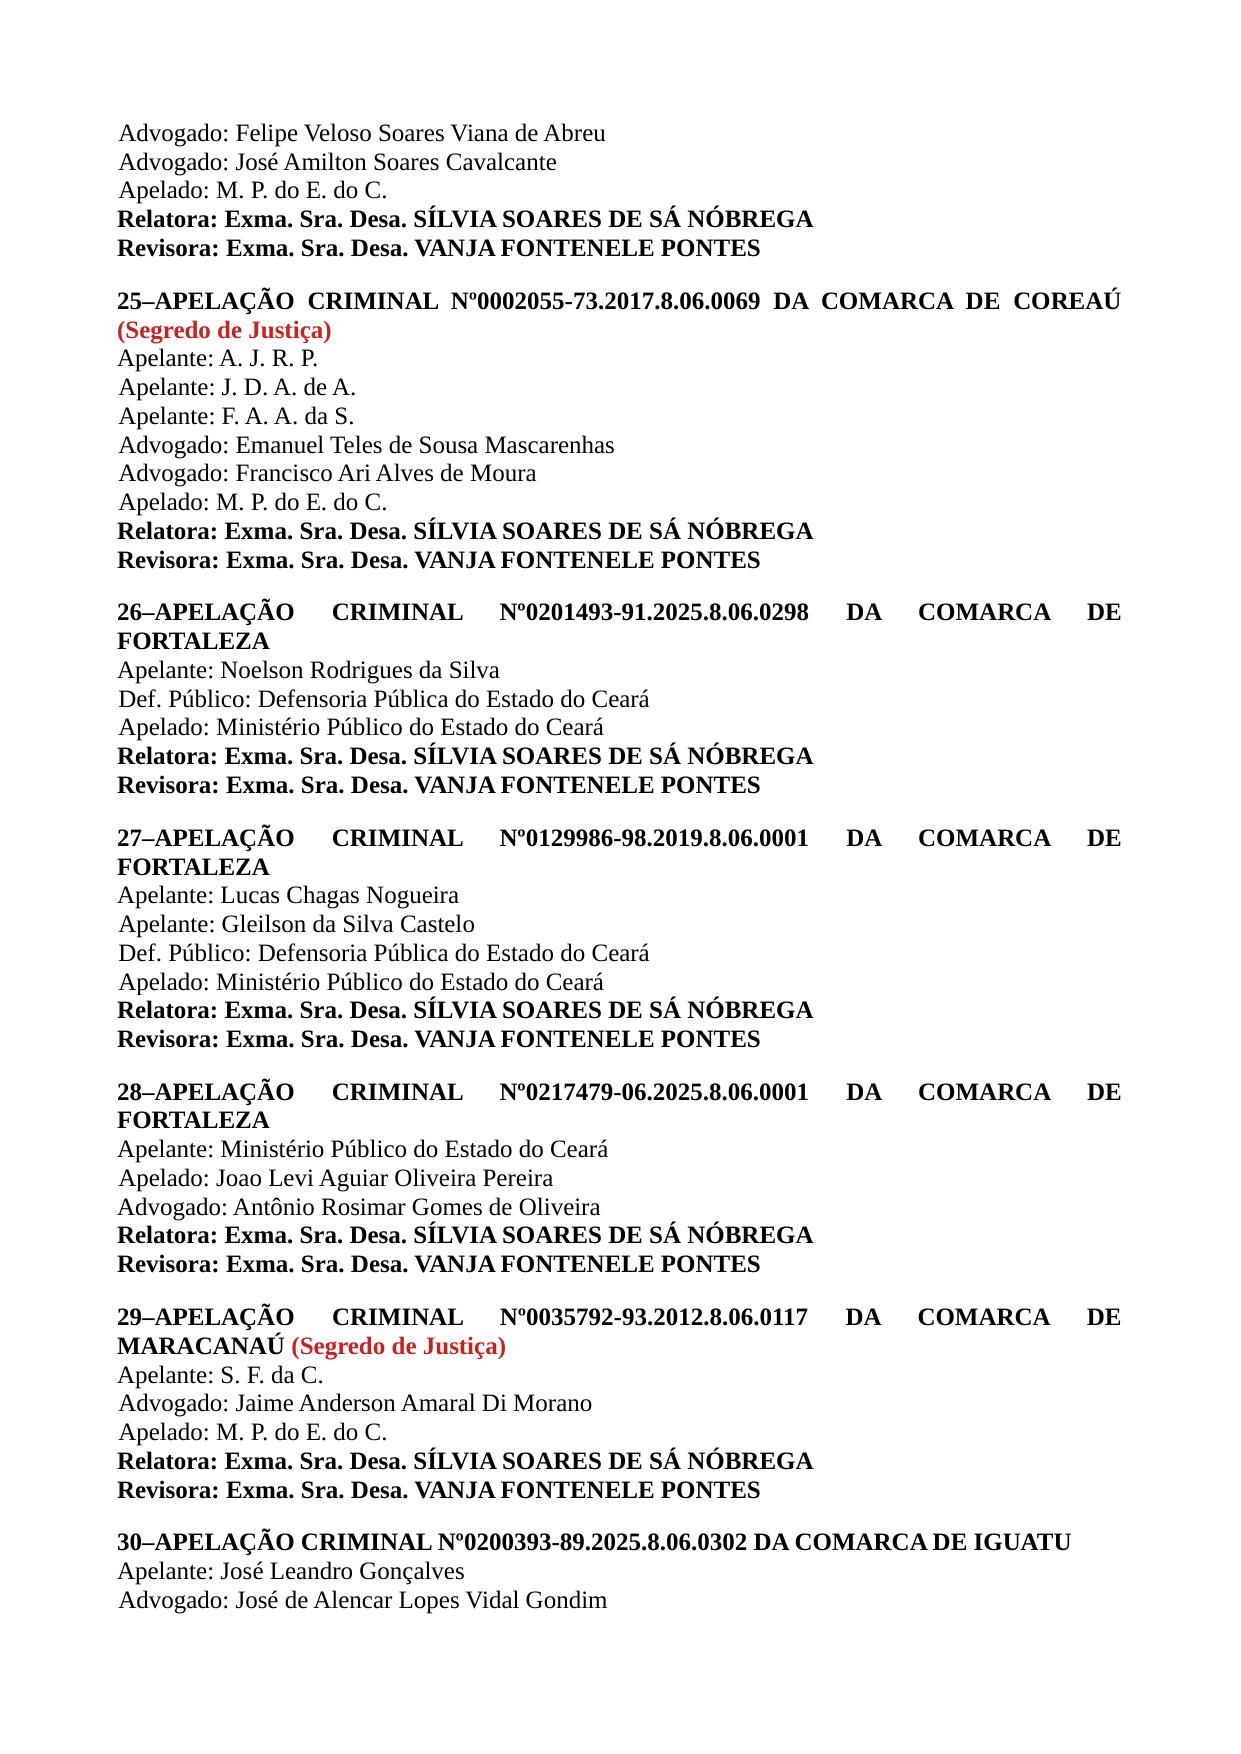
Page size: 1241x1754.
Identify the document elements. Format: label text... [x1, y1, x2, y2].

text Revisora: Exma. Sra. Desa. VANJA FONTENELE PONTES [117, 233, 1122, 262]
text Advogado: Felipe Veloso Soares Viana de Abreu [118, 118, 1122, 147]
text Apelante: F. A. A. da S. [118, 401, 1122, 430]
text 28–APELAÇÃO CRIMINAL Nº0217479-06.2025.8.06.0001 DA COMARCA DE FORTALEZA [117, 1077, 1122, 1134]
text Apelante: J. D. A. de A. [118, 372, 1122, 401]
text Revisora: Exma. Sra. Desa. VANJA FONTENELE PONTES [117, 545, 1122, 573]
text Relatora: Exma. Sra. Desa. SÍLVIA SOARES DE SÁ NÓBREGA [117, 995, 1122, 1024]
text Apelado: Ministério Público do Estado do Ceará [118, 712, 1122, 741]
text Apelante: S. F. da C. [117, 1360, 1122, 1388]
text 29–APELAÇÃO CRIMINAL Nº0035792-93.2012.8.06.0117 DA COMARCA DE MARACANAÚ (Segredo de Justiça) [117, 1302, 1122, 1360]
text 30–APELAÇÃO CRIMINAL Nº0200393-89.2025.8.06.0302 DA COMARCA DE IGUATU [117, 1527, 1122, 1556]
text 27–APELAÇÃO CRIMINAL Nº0129986-98.2019.8.06.0001 DA COMARCA DE FORTALEZA [117, 823, 1122, 880]
text Apelante: A. J. R. P. [117, 343, 1122, 372]
text 25–APELAÇÃO CRIMINAL Nº0002055-73.2017.8.06.0069 DA COMARCA DE COREAÚ (Segredo de Justiça) [117, 286, 1122, 343]
text Apelante: Gleilson da Silva Castelo [118, 909, 1122, 938]
text Apelado: Ministério Público do Estado do Ceará [118, 967, 1122, 995]
text Apelado: Joao Levi Aguiar Oliveira Pereira [118, 1163, 1122, 1192]
text Revisora: Exma. Sra. Desa. VANJA FONTENELE PONTES [117, 1024, 1122, 1053]
text Revisora: Exma. Sra. Desa. VANJA FONTENELE PONTES [117, 1249, 1122, 1278]
text 26–APELAÇÃO CRIMINAL Nº0201493-91.2025.8.06.0298 DA COMARCA DE FORTALEZA [117, 597, 1122, 655]
text Advogado: Jaime Anderson Amaral Di Morano [118, 1388, 1122, 1417]
text Relatora: Exma. Sra. Desa. SÍLVIA SOARES DE SÁ NÓBREGA [117, 204, 1122, 233]
text Revisora: Exma. Sra. Desa. VANJA FONTENELE PONTES [117, 1475, 1122, 1503]
text Apelante: José Leandro Gonçalves [117, 1556, 1122, 1585]
text Advogado: José de Alencar Lopes Vidal Gondim [118, 1585, 1122, 1614]
text Relatora: Exma. Sra. Desa. SÍLVIA SOARES DE SÁ NÓBREGA [117, 516, 1122, 545]
text Apelante: Ministério Público do Estado do Ceará [117, 1134, 1122, 1163]
text Apelante: Lucas Chagas Nogueira [117, 880, 1122, 909]
text Relatora: Exma. Sra. Desa. SÍLVIA SOARES DE SÁ NÓBREGA [117, 741, 1122, 770]
text Apelado: M. P. do E. do C. [118, 487, 1122, 516]
text Relatora: Exma. Sra. Desa. SÍLVIA SOARES DE SÁ NÓBREGA [117, 1221, 1122, 1249]
text Def. Público: Defensoria Pública do Estado do Ceará [118, 938, 1122, 967]
text Advogado: Antônio Rosimar Gomes de Oliveira [117, 1192, 1122, 1221]
text Apelante: Noelson Rodrigues da Silva [117, 655, 1122, 684]
text Relatora: Exma. Sra. Desa. SÍLVIA SOARES DE SÁ NÓBREGA [117, 1446, 1122, 1475]
text Advogado: Francisco Ari Alves de Moura [118, 458, 1122, 487]
text Def. Público: Defensoria Pública do Estado do Ceará [118, 684, 1122, 712]
text Apelado: M. P. do E. do C. [118, 1417, 1122, 1446]
text Revisora: Exma. Sra. Desa. VANJA FONTENELE PONTES [117, 770, 1122, 799]
text Advogado: Emanuel Teles de Sousa Mascarenhas [118, 430, 1122, 458]
text Apelado: M. P. do E. do C. [118, 176, 1122, 204]
text Advogado: José Amilton Soares Cavalcante [118, 147, 1122, 176]
